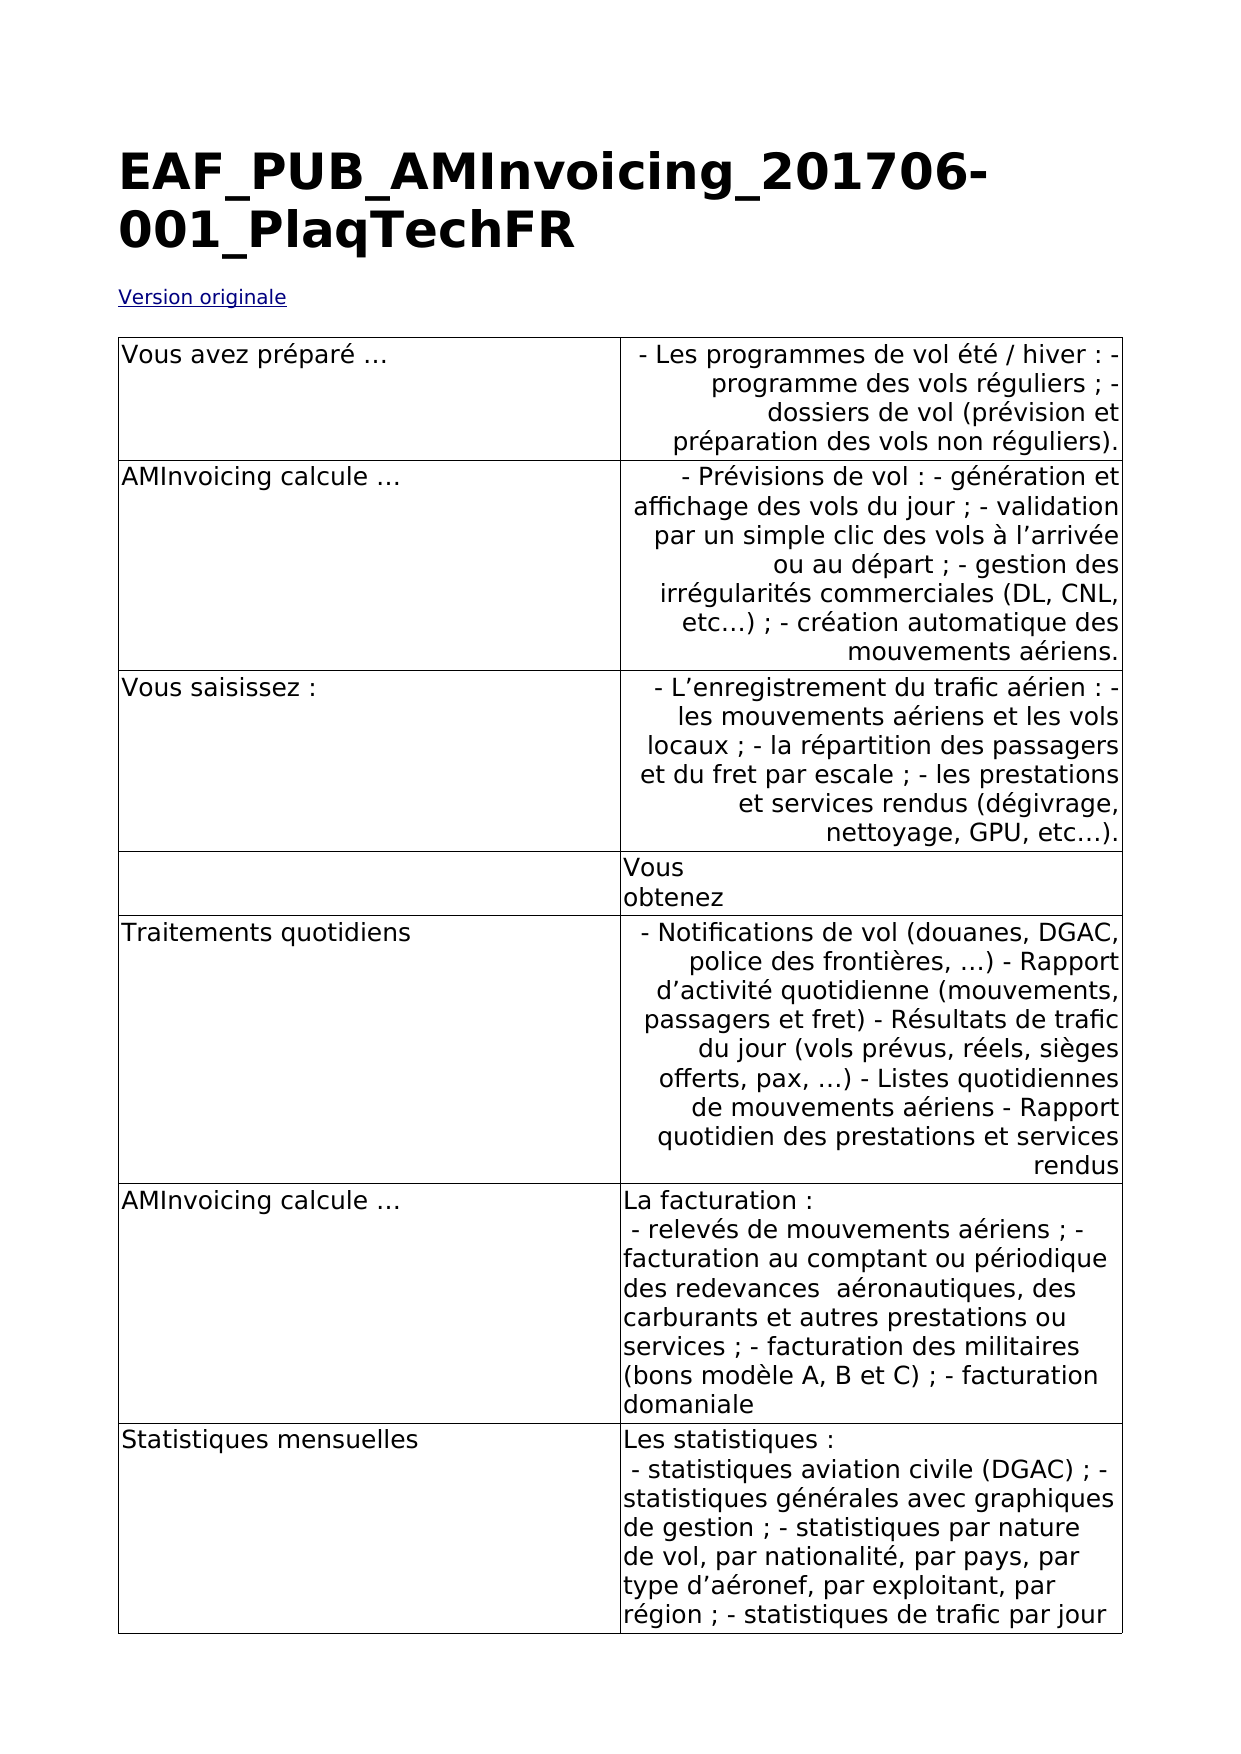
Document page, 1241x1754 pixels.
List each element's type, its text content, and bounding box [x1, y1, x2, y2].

table_cell AMInvoicing calcule … [119, 1184, 620, 1423]
table_header Vous avez préparé … [119, 338, 620, 459]
subtitle EAF_PUB_AMInvoicing_201706-001_PlaqTechFR [118, 143, 1122, 259]
table_cell Statistiques mensuelles [119, 1424, 620, 1633]
table_cell Vous obtenez [621, 852, 1122, 915]
table_cell [119, 852, 620, 915]
table_cell - Prévisions de vol : - génération et affichage des vols du jour ; - validation par un simple clic des vols à l’arrivée ou au départ ; - gestion des irrégularités commerciales (DL, CNL, etc…) ; - création automatique des mouvements aériens. [621, 461, 1122, 670]
table_cell Vous saisissez : [119, 671, 620, 851]
table_header - Les programmes de vol été / hiver : - programme des vols réguliers ; - dossiers de vol (prévision et préparation des vols non réguliers). [621, 338, 1122, 459]
table_cell - Notifications de vol (douanes, DGAC, police des frontières, …) - Rapport d’activité quotidienne (mouvements, passagers et fret) - Résultats de trafic du jour (vols prévus, réels, sièges offerts, pax, …) - Listes quotidiennes de mouvements aériens - Rapport quotidien des prestations et services rendus [621, 916, 1122, 1183]
table_cell Traitements quotidiens [119, 916, 620, 1183]
table_cell La facturation : - relevés de mouvements aériens ; - facturation au comptant ou périodique des redevances aéronautiques, des carburants et autres prestations ou services ; - facturation des militaires (bons modèle A, B et C) ; - facturation domaniale [621, 1184, 1122, 1423]
table_cell AMInvoicing calcule … [119, 461, 620, 670]
table_cell Les statistiques : - statistiques aviation civile (DGAC) ; - statistiques générales avec graphiques de gestion ; - statistiques par nature de vol, par nationalité, par pays, par type d’aéronef, par exploitant, par région ; - statistiques de trafic par jour [621, 1424, 1122, 1633]
table_cell - L’enregistrement du trafic aérien : - les mouvements aériens et les vols locaux ; - la répartition des passagers et du fret par escale ; - les prestations et services rendus (dégivrage, nettoyage, GPU, etc…). [621, 671, 1122, 851]
text Version originale [118, 272, 1122, 310]
